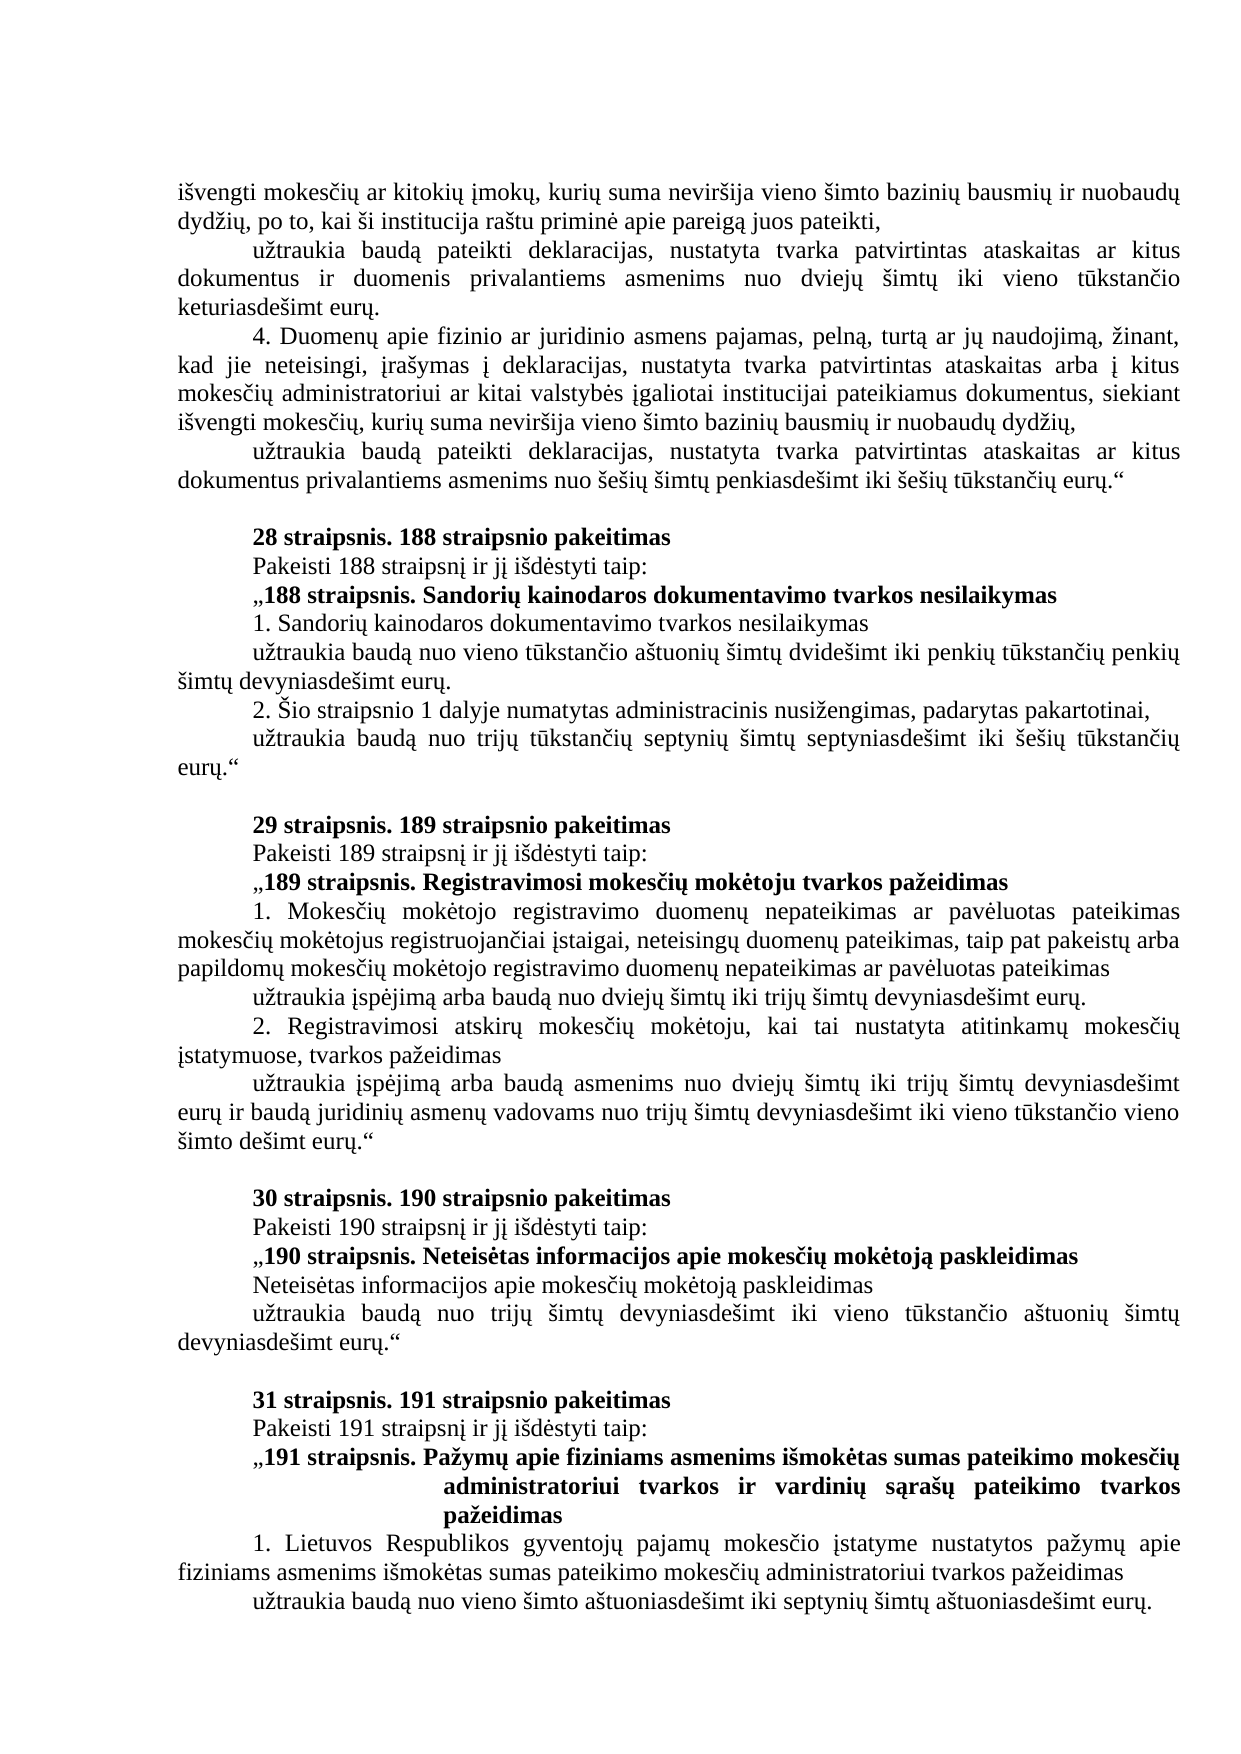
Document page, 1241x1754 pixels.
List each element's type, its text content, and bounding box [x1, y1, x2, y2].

text užtraukia baudą pateikti deklaracijas, nustatyta tvarka patvirtintas ataskaitas ar kitus dokumentus ir duomenis privalantiems asmenims nuo dviejų šimtų iki vieno tūkstančio keturiasdešimt eurų. [177, 235, 1181, 321]
text užtraukia įspėjimą arba baudą asmenims nuo dviejų šimtų iki trijų šimtų devyniasdešimt eurų ir baudą juridinių asmenų vadovams nuo trijų šimtų devyniasdešimt iki vieno tūkstančio vieno šimto dešimt eurų.“ [177, 1068, 1181, 1155]
text Neteisėtas informacijos apie mokesčių mokėtoją paskleidimas [177, 1270, 1181, 1298]
text užtraukia baudą nuo vieno šimto aštuoniasdešimt iki septynių šimtų aštuoniasdešimt eurų. [177, 1586, 1181, 1615]
text „191 straipsnis. Pažymų apie fiziniams asmenims išmokėtas sumas pateikimo mokesčių administratoriui tvarkos ir vardinių sąrašų pateikimo tvarkos pažeidimas [252, 1442, 1181, 1528]
text 4. Duomenų apie fizinio ar juridinio asmens pajamas, pelną, turtą ar jų naudojimą, žinant, kad jie neteisingi, įrašymas į deklaracijas, nustatyta tvarka patvirtintas ataskaitas arba į kitus mokesčių administratoriui ar kitai valstybės įgaliotai institucijai pateikiamus dokumentus, siekiant išvengti mokesčių, kurių suma neviršija vieno šimto bazinių bausmių ir nuobaudų dydžių, [177, 321, 1181, 436]
text užtraukia baudą nuo trijų tūkstančių septynių šimtų septyniasdešimt iki šešių tūkstančių eurų.“ [177, 723, 1181, 781]
text užtraukia baudą nuo trijų šimtų devyniasdešimt iki vieno tūkstančio aštuonių šimtų devyniasdešimt eurų.“ [177, 1298, 1181, 1356]
text užtraukia baudą pateikti deklaracijas, nustatyta tvarka patvirtintas ataskaitas ar kitus dokumentus privalantiems asmenims nuo šešių šimtų penkiasdešimt iki šešių tūkstančių eurų.“ [177, 436, 1181, 493]
text „188 straipsnis. Sandorių kainodaros dokumentavimo tvarkos nesilaikymas [177, 580, 1181, 608]
text „190 straipsnis. Neteisėtas informacijos apie mokesčių mokėtoją paskleidimas [177, 1241, 1181, 1270]
text 2. Šio straipsnio 1 dalyje numatytas administracinis nusižengimas, padarytas pakartotinai, [177, 695, 1181, 723]
text užtraukia įspėjimą arba baudą nuo dviejų šimtų iki trijų šimtų devyniasdešimt eurų. [177, 982, 1181, 1011]
text 29 straipsnis. 189 straipsnio pakeitimas [177, 810, 1181, 838]
text Pakeisti 190 straipsnį ir jį išdėstyti taip: [177, 1212, 1181, 1241]
text 30 straipsnis. 190 straipsnio pakeitimas [177, 1183, 1181, 1212]
text 28 straipsnis. 188 straipsnio pakeitimas [177, 522, 1181, 551]
text Pakeisti 188 straipsnį ir jį išdėstyti taip: [177, 551, 1181, 580]
text Pakeisti 189 straipsnį ir jį išdėstyti taip: [177, 838, 1181, 867]
text „189 straipsnis. Registravimosi mokesčių mokėtoju tvarkos pažeidimas [177, 867, 1181, 896]
text užtraukia baudą nuo vieno tūkstančio aštuonių šimtų dvidešimt iki penkių tūkstančių penkių šimtų devyniasdešimt eurų. [177, 637, 1181, 695]
text išvengti mokesčių ar kitokių įmokų, kurių suma neviršija vieno šimto bazinių bausmių ir nuobaudų dydžių, po to, kai ši institucija raštu priminė apie pareigą juos pateikti, [177, 177, 1181, 235]
text 1. Lietuvos Respublikos gyventojų pajamų mokesčio įstatyme nustatytos pažymų apie fiziniams asmenims išmokėtas sumas pateikimo mokesčių administratoriui tvarkos pažeidimas [177, 1528, 1181, 1586]
text Pakeisti 191 straipsnį ir jį išdėstyti taip: [177, 1413, 1181, 1442]
text 1. Sandorių kainodaros dokumentavimo tvarkos nesilaikymas [177, 608, 1181, 637]
text 1. Mokesčių mokėtojo registravimo duomenų nepateikimas ar pavėluotas pateikimas mokesčių mokėtojus registruojančiai įstaigai, neteisingų duomenų pateikimas, taip pat pakeistų arba papildomų mokesčių mokėtojo registravimo duomenų nepateikimas ar pavėluotas pateikimas [177, 896, 1181, 982]
text 31 straipsnis. 191 straipsnio pakeitimas [177, 1385, 1181, 1413]
text 2. Registravimosi atskirų mokesčių mokėtoju, kai tai nustatyta atitinkamų mokesčių įstatymuose, tvarkos pažeidimas [177, 1011, 1181, 1068]
